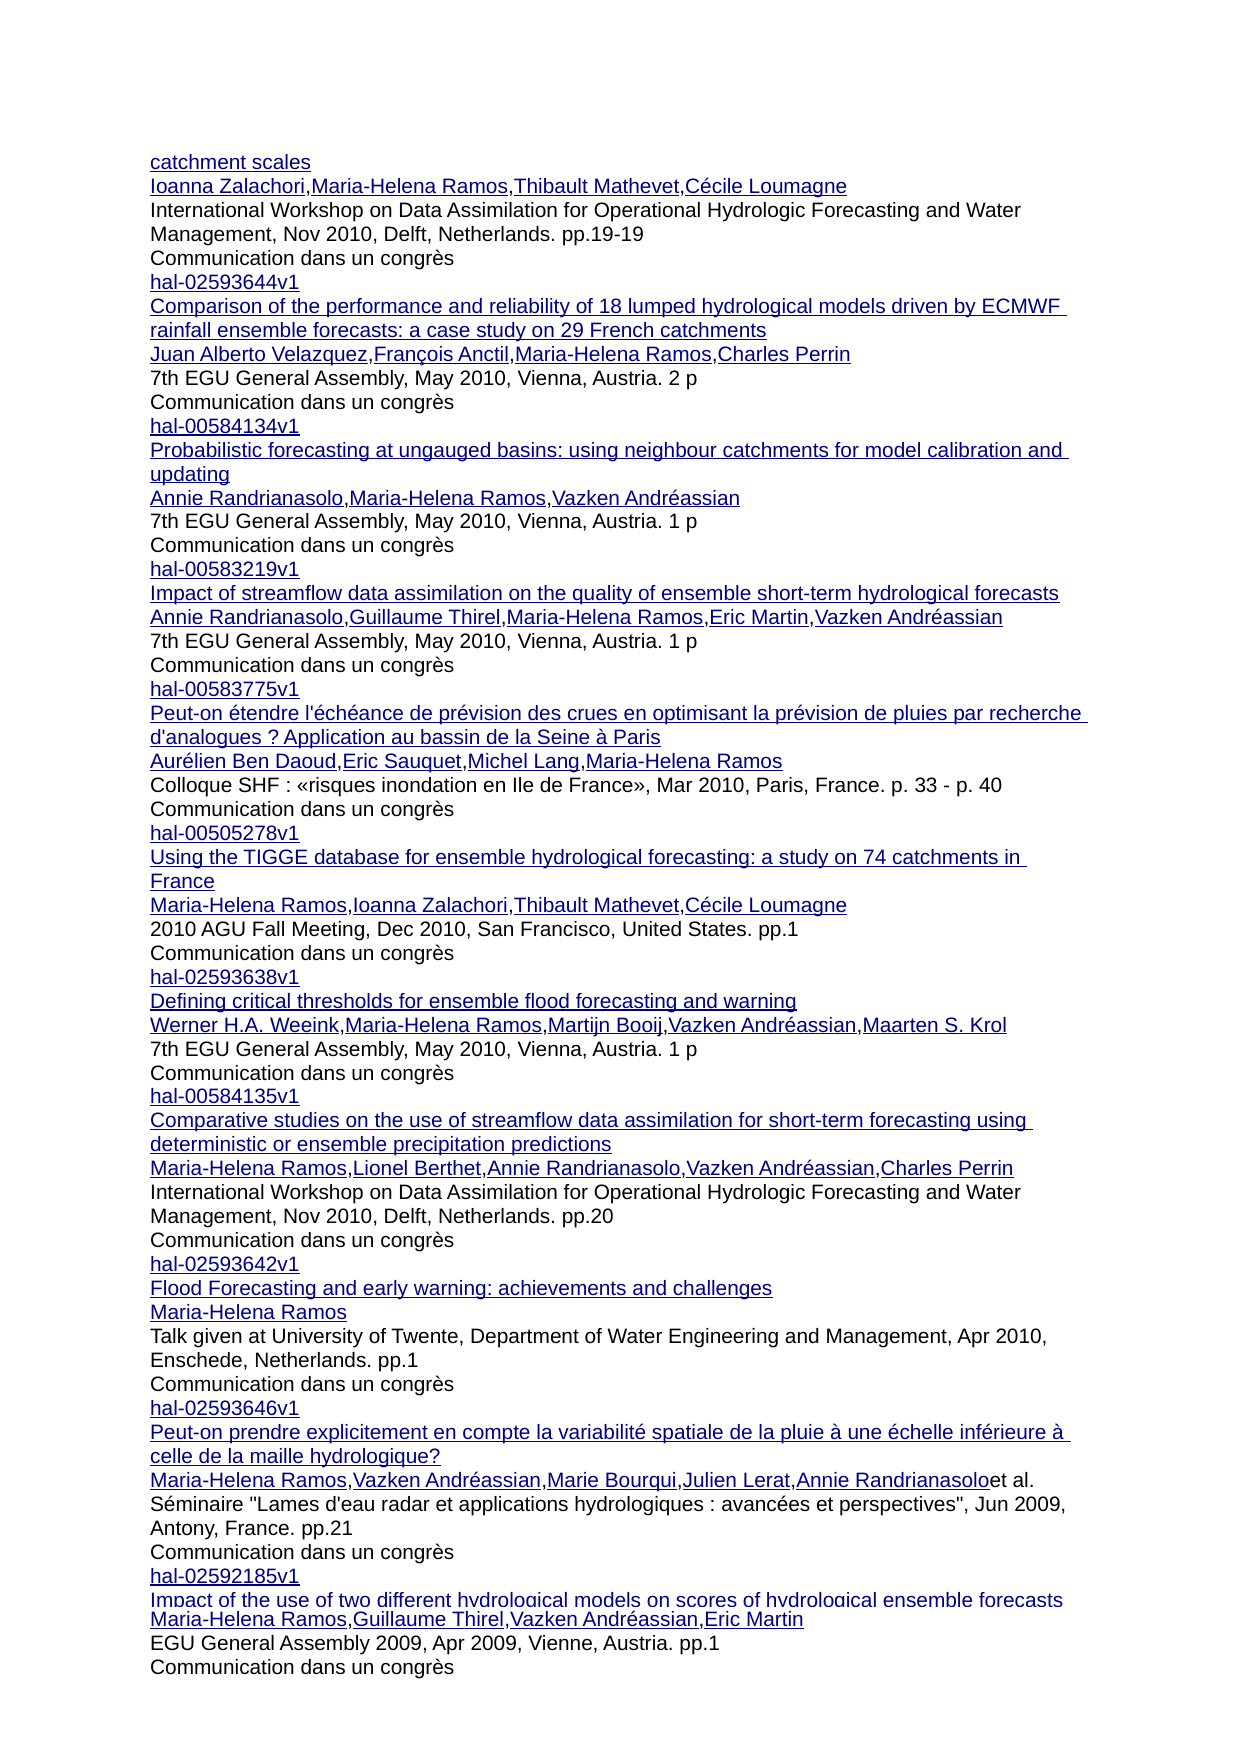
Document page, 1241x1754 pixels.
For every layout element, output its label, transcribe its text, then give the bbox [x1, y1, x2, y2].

table_cell Impact of streamflow data assimilation on the quality of ensemble short-term hydrological forecasts Annie Randrianasolo,Guillaume Thirel,Maria-Helena Ramos,Eric Martin,Vazken Andréassian 7th EGU General Assembly, May 2010, Vienna, Austria. 1 p Communication dans un congrès hal-00583775v1 [150, 581, 1090, 701]
table_cell Defining critical thresholds for ensemble flood forecasting and warning Werner H.A. Weeink,Maria-Helena Ramos,Martijn Booij,Vazken Andréassian,Maarten S. Krol 7th EGU General Assembly, May 2010, Vienna, Austria. 1 p Communication dans un congrès hal-00584135v1 [150, 989, 1090, 1108]
table_cell Using the TIGGE database for ensemble hydrological forecasting: a study on 74 catchments in France Maria-Helena Ramos,Ioanna Zalachori,Thibault Mathevet,Cécile Loumagne 2010 AGU Fall Meeting, Dec 2010, San Francisco, United States. pp.1 Communication dans un congrès hal-02593638v1 [150, 845, 1090, 988]
table_cell Comparison of the performance and reliability of 18 lumped hydrological models driven by ECMWF rainfall ensemble forecasts: a case study on 29 French catchments Juan Alberto Velazquez,François Anctil,Maria-Helena Ramos,Charles Perrin 7th EGU General Assembly, May 2010, Vienna, Austria. 2 p Communication dans un congrès hal-00584134v1 [150, 294, 1090, 437]
table_cell Flood Forecasting and early warning: achievements and challenges Maria-Helena Ramos Talk given at University of Twente, Department of Water Engineering and Management, Apr 2010, Enschede, Netherlands. pp.1 Communication dans un congrès hal-02593646v1 [150, 1276, 1090, 1420]
table_cell Probabilistic forecasting at ungauged basins: using neighbour catchments for model calibration and updating Annie Randrianasolo,Maria-Helena Ramos,Vazken Andréassian 7th EGU General Assembly, May 2010, Vienna, Austria. 1 p Communication dans un congrès hal-00583219v1 [150, 438, 1090, 581]
table_cell Impact of the use of two different hydrological models on scores of hydrological ensemble forecasts Maria-Helena Ramos,Guillaume Thirel,Vazken Andréassian,Eric Martin EGU General Assembly 2009, Apr 2009, Vienne, Austria. pp.1 Communication dans un congrès [150, 1588, 1090, 1679]
table_cell Peut-on prendre explicitement en compte la variabilité spatiale de la pluie à une échelle inférieure à celle de la maille hydrologique? Maria-Helena Ramos,Vazken Andréassian,Marie Bourqui,Julien Lerat,Annie Randrianasoloet al. Séminaire "Lames d'eau radar et applications hydrologiques : avancées et perspectives", Jun 2009, Antony, France. pp.21 Communication dans un congrès hal-02592185v1 [150, 1420, 1090, 1587]
table_cell Peut-on étendre l'échéance de prévision des crues en optimisant la prévision de pluies par recherche d'analogues ? Application au bassin de la Seine à Paris Aurélien Ben Daoud,Eric Sauquet,Michel Lang,Maria-Helena Ramos Colloque SHF : «risques inondation en Ile de France», Mar 2010, Paris, France. p. 33 - p. 40 Communication dans un congrès hal-00505278v1 [150, 701, 1090, 845]
table_cell Comparative studies on the use of streamflow data assimilation for short-term forecasting using deterministic or ensemble precipitation predictions Maria-Helena Ramos,Lionel Berthet,Annie Randrianasolo,Vazken Andréassian,Charles Perrin International Workshop on Data Assimilation for Operational Hydrologic Forecasting and Water Management, Nov 2010, Delft, Netherlands. pp.20 Communication dans un congrès hal-02593642v1 [150, 1108, 1090, 1276]
table_cell catchment scales Ioanna Zalachori,Maria-Helena Ramos,Thibault Mathevet,Cécile Loumagne International Workshop on Data Assimilation for Operational Hydrologic Forecasting and Water Management, Nov 2010, Delft, Netherlands. pp.19-19 Communication dans un congrès hal-02593644v1 [150, 150, 1090, 294]
